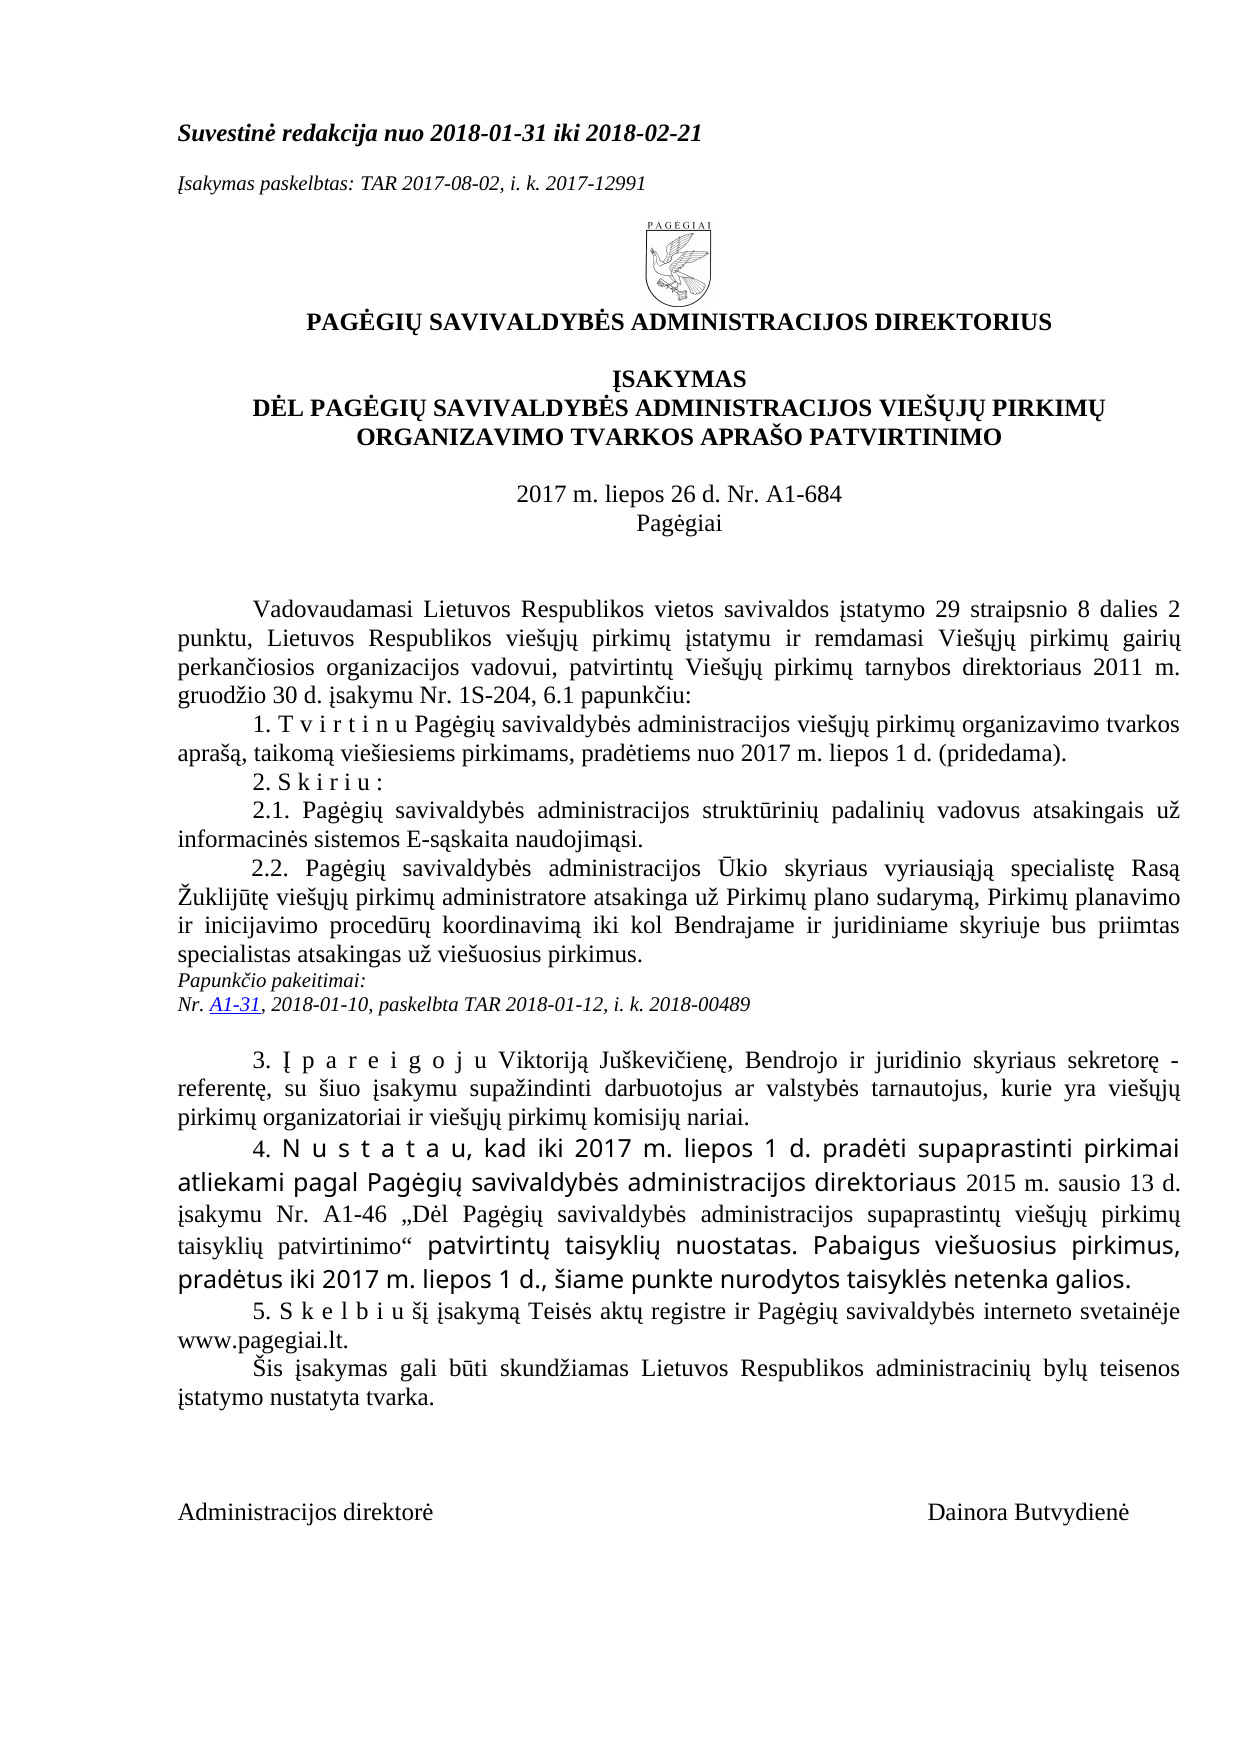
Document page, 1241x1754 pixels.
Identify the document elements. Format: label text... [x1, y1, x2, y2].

text Vadovaudamasi Lietuvos Respublikos vietos savivaldos įstatymo 29 straipsnio 8 dalies 2 punktu, Lietuvos Respublikos viešųjų pirkimų įstatymu ir remdamasi Viešųjų pirkimų gairių perkančiosios organizacijos vadovui, patvirtintų Viešųjų pirkimų tarnybos direktoriaus 2011 m. gruodžio 30 d. įsakymu Nr. 1S-204, 6.1 papunkčiu: [177, 594, 1181, 709]
text Nr. A1-31, 2018-01-10, paskelbta TAR 2018-01-12, i. k. 2018-00489 [177, 992, 1181, 1016]
text įsakymas [177, 364, 1181, 393]
text Papunkčio pakeitimai: [177, 968, 1181, 992]
text 4. N u s t a t a u, kad iki 2017 m. liepos 1 d. pradėti supaprastinti pirkimai atliekami pagal Pagėgių savivaldybės administracijos direktoriaus 2015 m. sausio 13 d. įsakymu Nr. A1-46 „Dėl Pagėgių savivaldybės administracijos supaprastintų viešųjų pirkimų taisyklių patvirtinimo“ patvirtintų taisyklių nuostatas. Pabaigus viešuosius pirkimus, pradėtus iki 2017 m. liepos 1 d., šiame punkte nurodytos taisyklės netenka galios. [177, 1131, 1181, 1296]
text 3. Į p a r e i g o j u Viktoriją Juškevičienę, Bendrojo ir juridinio skyriaus sekretorę - referentę, su šiuo įsakymu supažindinti darbuotojus ar valstybės tarnautojus, kurie yra viešųjų pirkimų organizatoriai ir viešųjų pirkimų komisijų nariai. [177, 1045, 1181, 1131]
text Pagėgiai [177, 508, 1181, 537]
text Suvestinė redakcija nuo 2018-01-31 iki 2018-02-21 [177, 118, 1181, 147]
text dėl PAGĖGIŲ SAVIVALDYBĖS ADMINISTRACIJOS VIEŠŲJŲ PIRKIMŲ ORGANIZAVIMO TVARKOS APRAŠO PATVIRTINIMO [177, 393, 1181, 450]
text 2017 m. liepos 26 d. Nr. A1-684 [177, 479, 1181, 508]
text Šis įsakymas gali būti skundžiamas Lietuvos Respublikos administracinių bylų teisenos įstatymo nustatyta tvarka. [177, 1353, 1181, 1411]
text Administracijos direktorė Dainora Butvydienė [177, 1497, 1181, 1526]
text 2. S k i r i u : [177, 767, 1181, 795]
text 2.2. Pagėgių savivaldybės administracijos Ūkio skyriaus vyriausiąją specialistę Rasą Žuklijūtę viešųjų pirkimų administratore atsakinga už Pirkimų plano sudarymą, Pirkimų planavimo ir inicijavimo procedūrų koordinavimą iki kol Bendrajame ir juridiniame skyriuje bus priimtas specialistas atsakingas už viešuosius pirkimus. [177, 853, 1181, 968]
text 1. T v i r t i n u Pagėgių savivaldybės administracijos viešųjų pirkimų organizavimo tvarkos aprašą, taikomą viešiesiems pirkimams, pradėtiems nuo 2017 m. liepos 1 d. (pridedama). [177, 709, 1181, 767]
text 5. S k e l b i u šį įsakymą Teisės aktų registre ir Pagėgių savivaldybės interneto svetainėje www.pagegiai.lt. [177, 1296, 1181, 1353]
text Įsakymas paskelbtas: TAR 2017-08-02, i. k. 2017-12991 [177, 171, 1181, 195]
text Pagėgių savivaldybės administracijos direktorius [177, 307, 1181, 335]
text 2.1. Pagėgių savivaldybės administracijos struktūrinių padalinių vadovus atsakingais už informacinės sistemos E-sąskaita naudojimąsi. [177, 795, 1181, 853]
